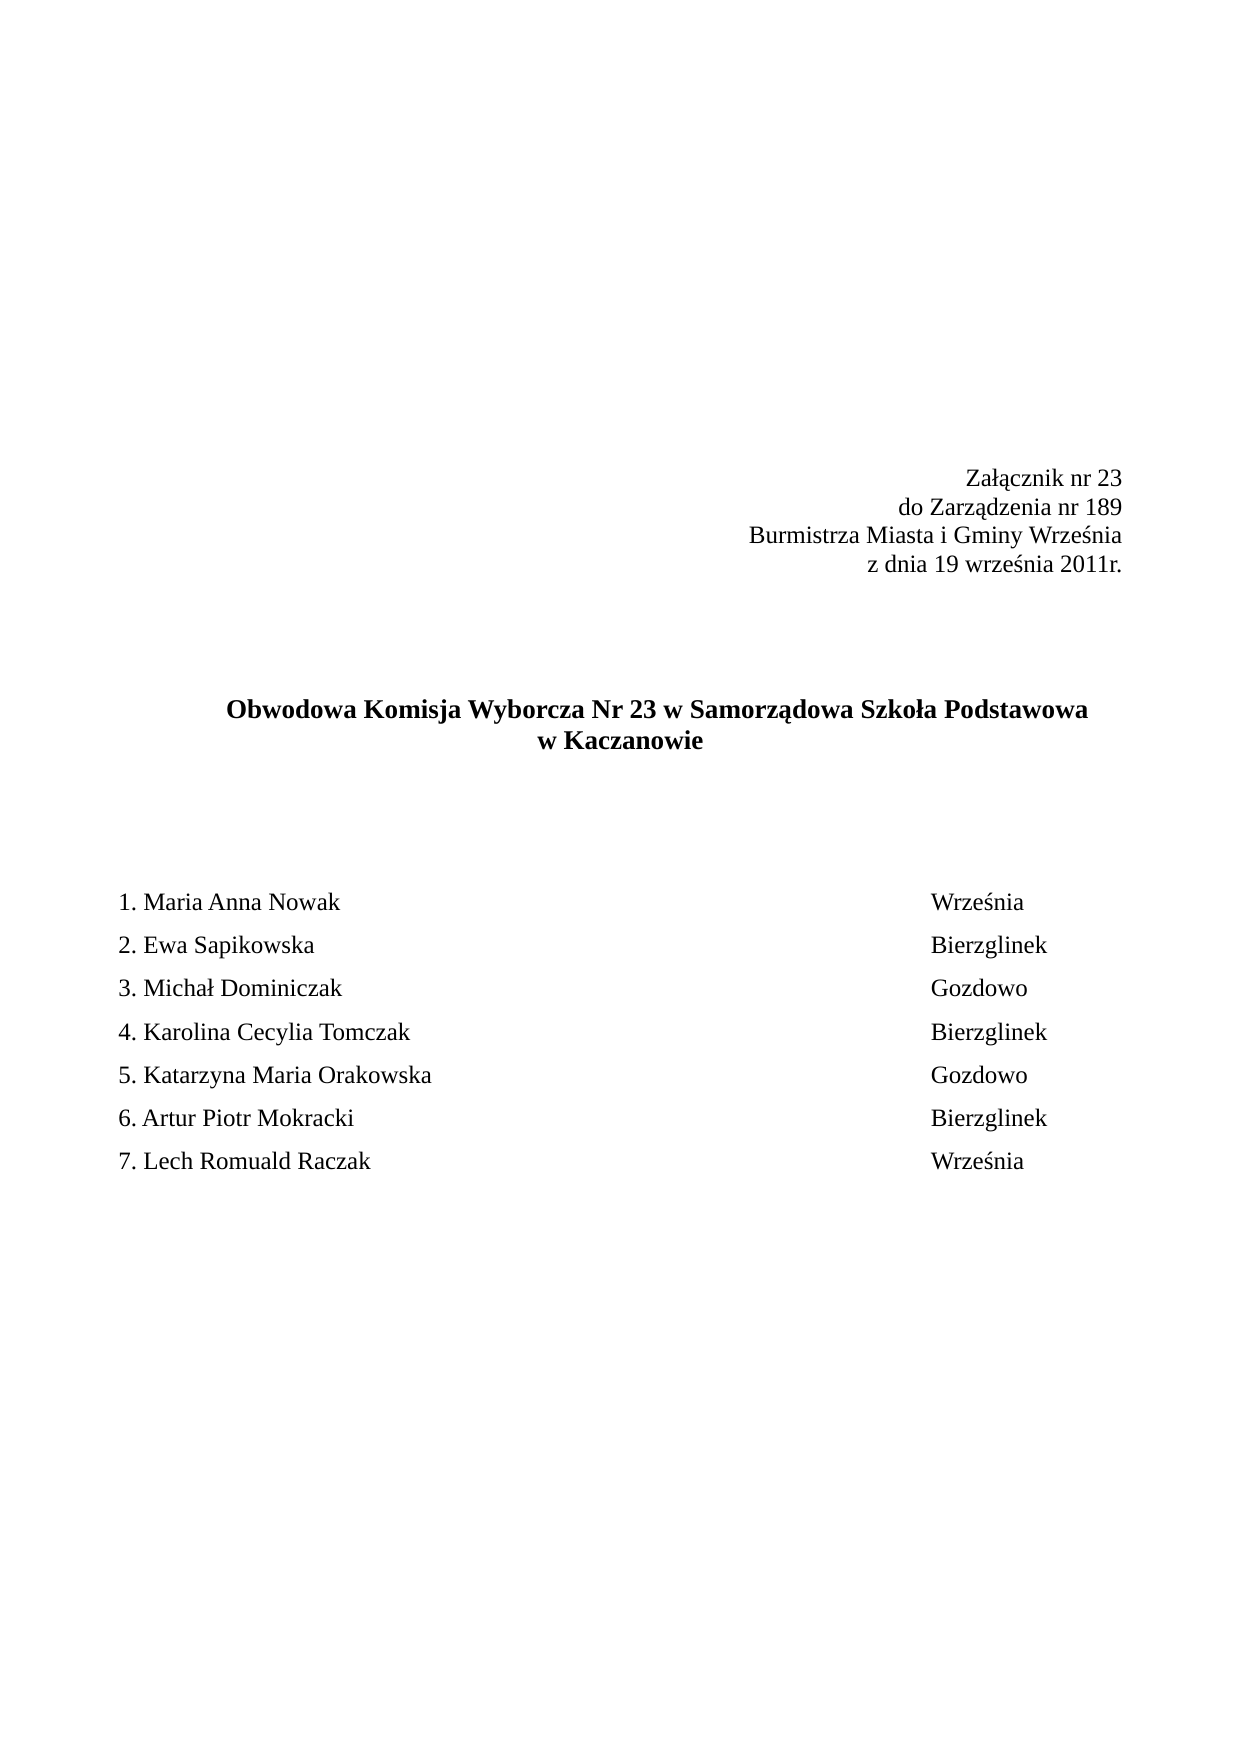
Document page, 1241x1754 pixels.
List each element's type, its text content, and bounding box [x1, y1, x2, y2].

text 1. Maria Anna Nowak Września [118, 887, 1122, 916]
text do Zarządzenia nr 189 [118, 492, 1122, 521]
text 7. Lech Romuald Raczak Września [118, 1146, 1122, 1175]
text 6. Artur Piotr Mokracki Bierzglinek [118, 1103, 1122, 1132]
text Załącznik nr 23 [118, 463, 1122, 492]
text Burmistrza Miasta i Gminy Września [118, 521, 1122, 549]
text 4. Karolina Cecylia Tomczak Bierzglinek [118, 1017, 1122, 1045]
text Obwodowa Komisja Wyborcza Nr 23 w Samorządowa Szkoła Podstawowa [118, 693, 1122, 724]
text 5. Katarzyna Maria Orakowska Gozdowo [118, 1060, 1122, 1088]
text 3. Michał Dominiczak Gozdowo [118, 973, 1122, 1002]
text 2. Ewa Sapikowska Bierzglinek [118, 930, 1122, 959]
text w Kaczanowie [118, 724, 1122, 755]
text z dnia 19 września 2011r. [118, 549, 1122, 578]
